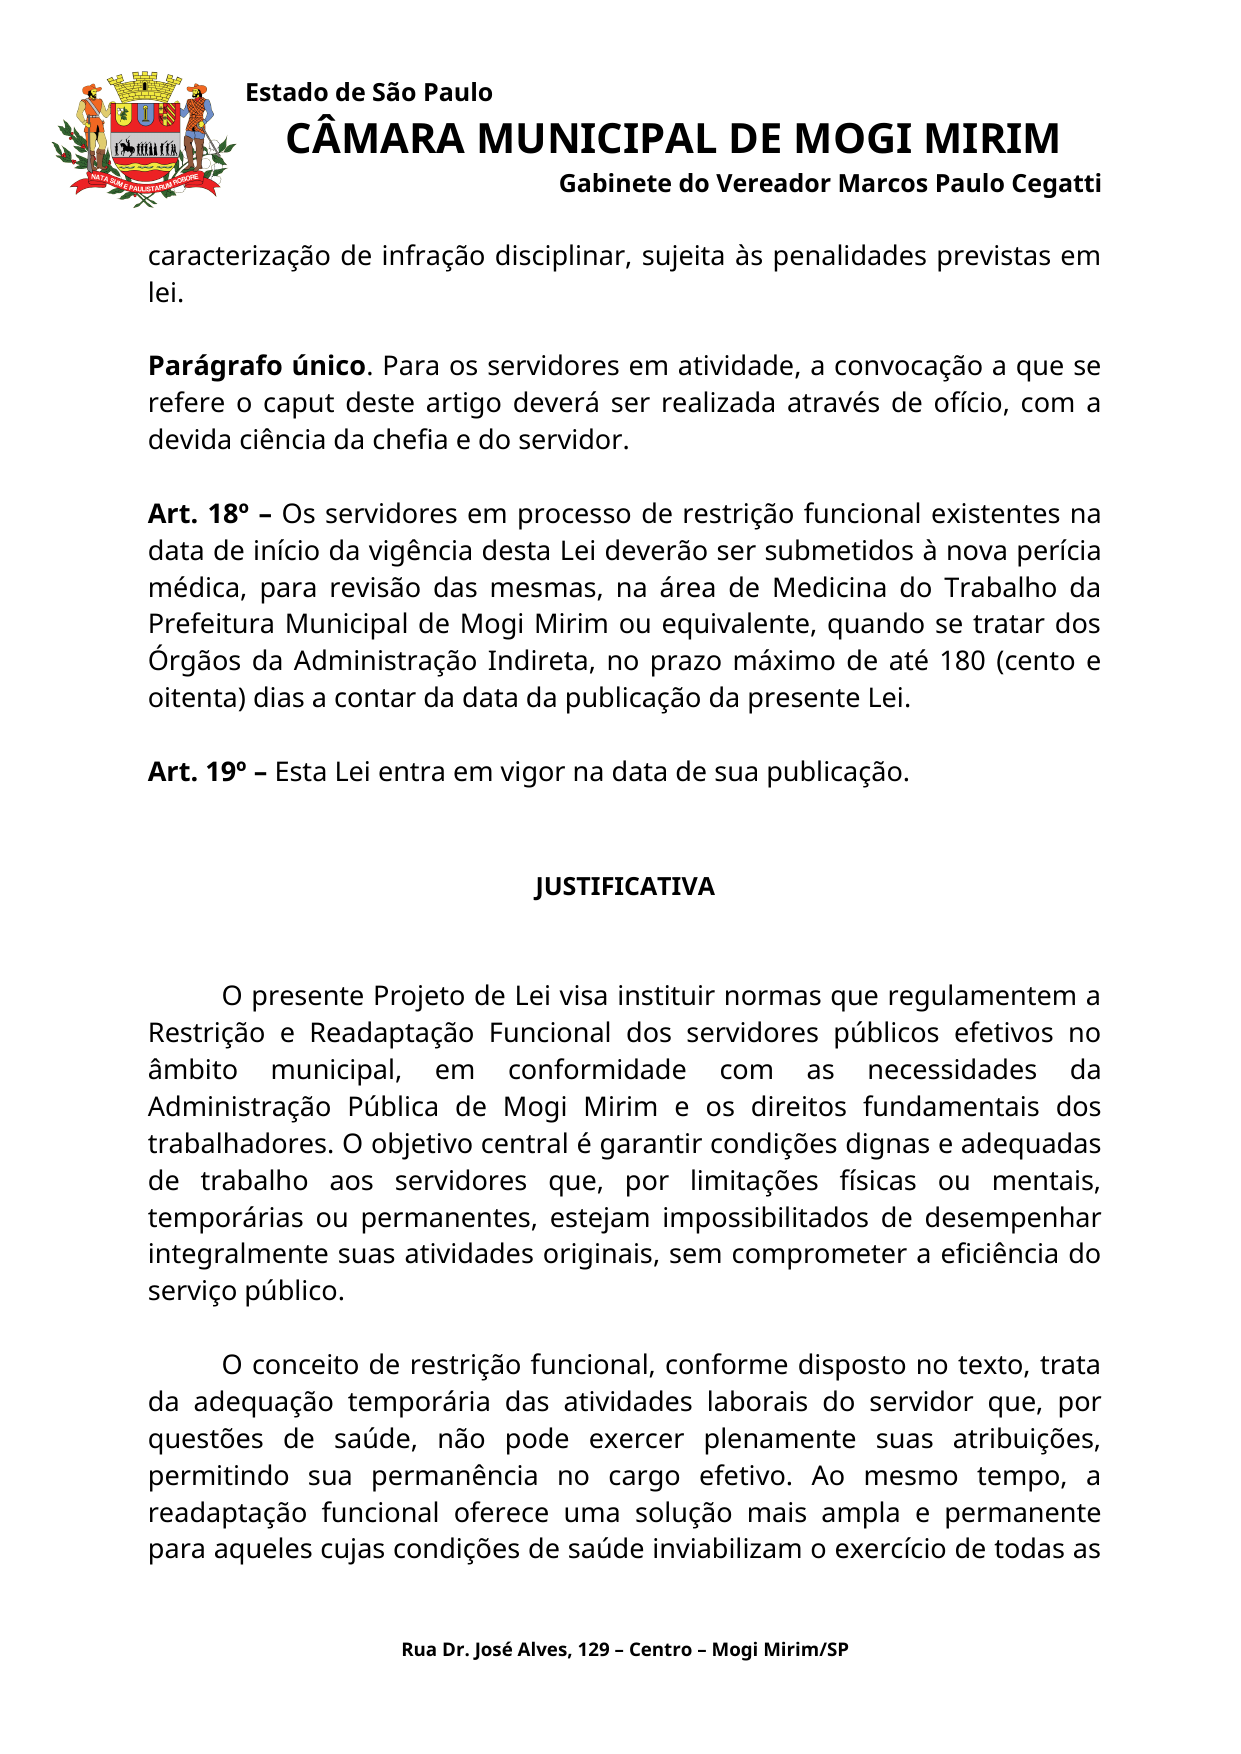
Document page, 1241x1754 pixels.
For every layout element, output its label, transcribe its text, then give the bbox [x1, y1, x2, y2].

picture [251, 86, 258, 98]
text Parágrafo único. Para os servidores em atividade, a convocação a que se refere o caput deste artigo deverá ser realizada através de ofício, com a devida ciência da chefia e do servidor. [148, 347, 1103, 457]
text O conceito de restrição funcional, conforme disposto no texto, trata da adequação temporária das atividades laborais do servidor que, por questões de saúde, não pode exercer plenamente suas atribuições, permitindo sua permanência no cargo efetivo. Ao mesmo tempo, a readaptação funcional oferece uma solução mais ampla e permanente para aqueles cujas condições de saúde inviabilizam o exercício de todas as [148, 1346, 1103, 1567]
picture [28, 59, 258, 220]
text Art. 18º – Os servidores em processo de restrição funcional existentes na data de início da vigência desta Lei deverão ser submetidos à nova perícia médica, para revisão das mesmas, na área de Medicina do Trabalho da Prefeitura Municipal de Mogi Mirim ou equivalente, quando se tratar dos Órgãos da Administração Indireta, no prazo máximo de até 180 (cento e oitenta) dias a contar da data da publicação da presente Lei. [148, 494, 1103, 716]
text JUSTIFICATIVA [148, 869, 1103, 903]
text caracterização de infração disciplinar, sujeita às penalidades previstas em lei. [148, 236, 1103, 310]
text O presente Projeto de Lei visa instituir normas que regulamentem a Restrição e Readaptação Funcional dos servidores públicos efetivos no âmbito municipal, em conformidade com as necessidades da Administração Pública de Mogi Mirim e os direitos fundamentais dos trabalhadores. O objetivo central é garantir condições dignas e adequadas de trabalho aos servidores que, por limitações físicas ou mentais, temporárias ou permanentes, estejam impossibilitados de desempenhar integralmente suas atividades originais, sem comprometer a eficiência do serviço público. [148, 977, 1103, 1309]
text Art. 19º – Esta Lei entra em vigor na data de sua publicação. [148, 752, 1103, 789]
